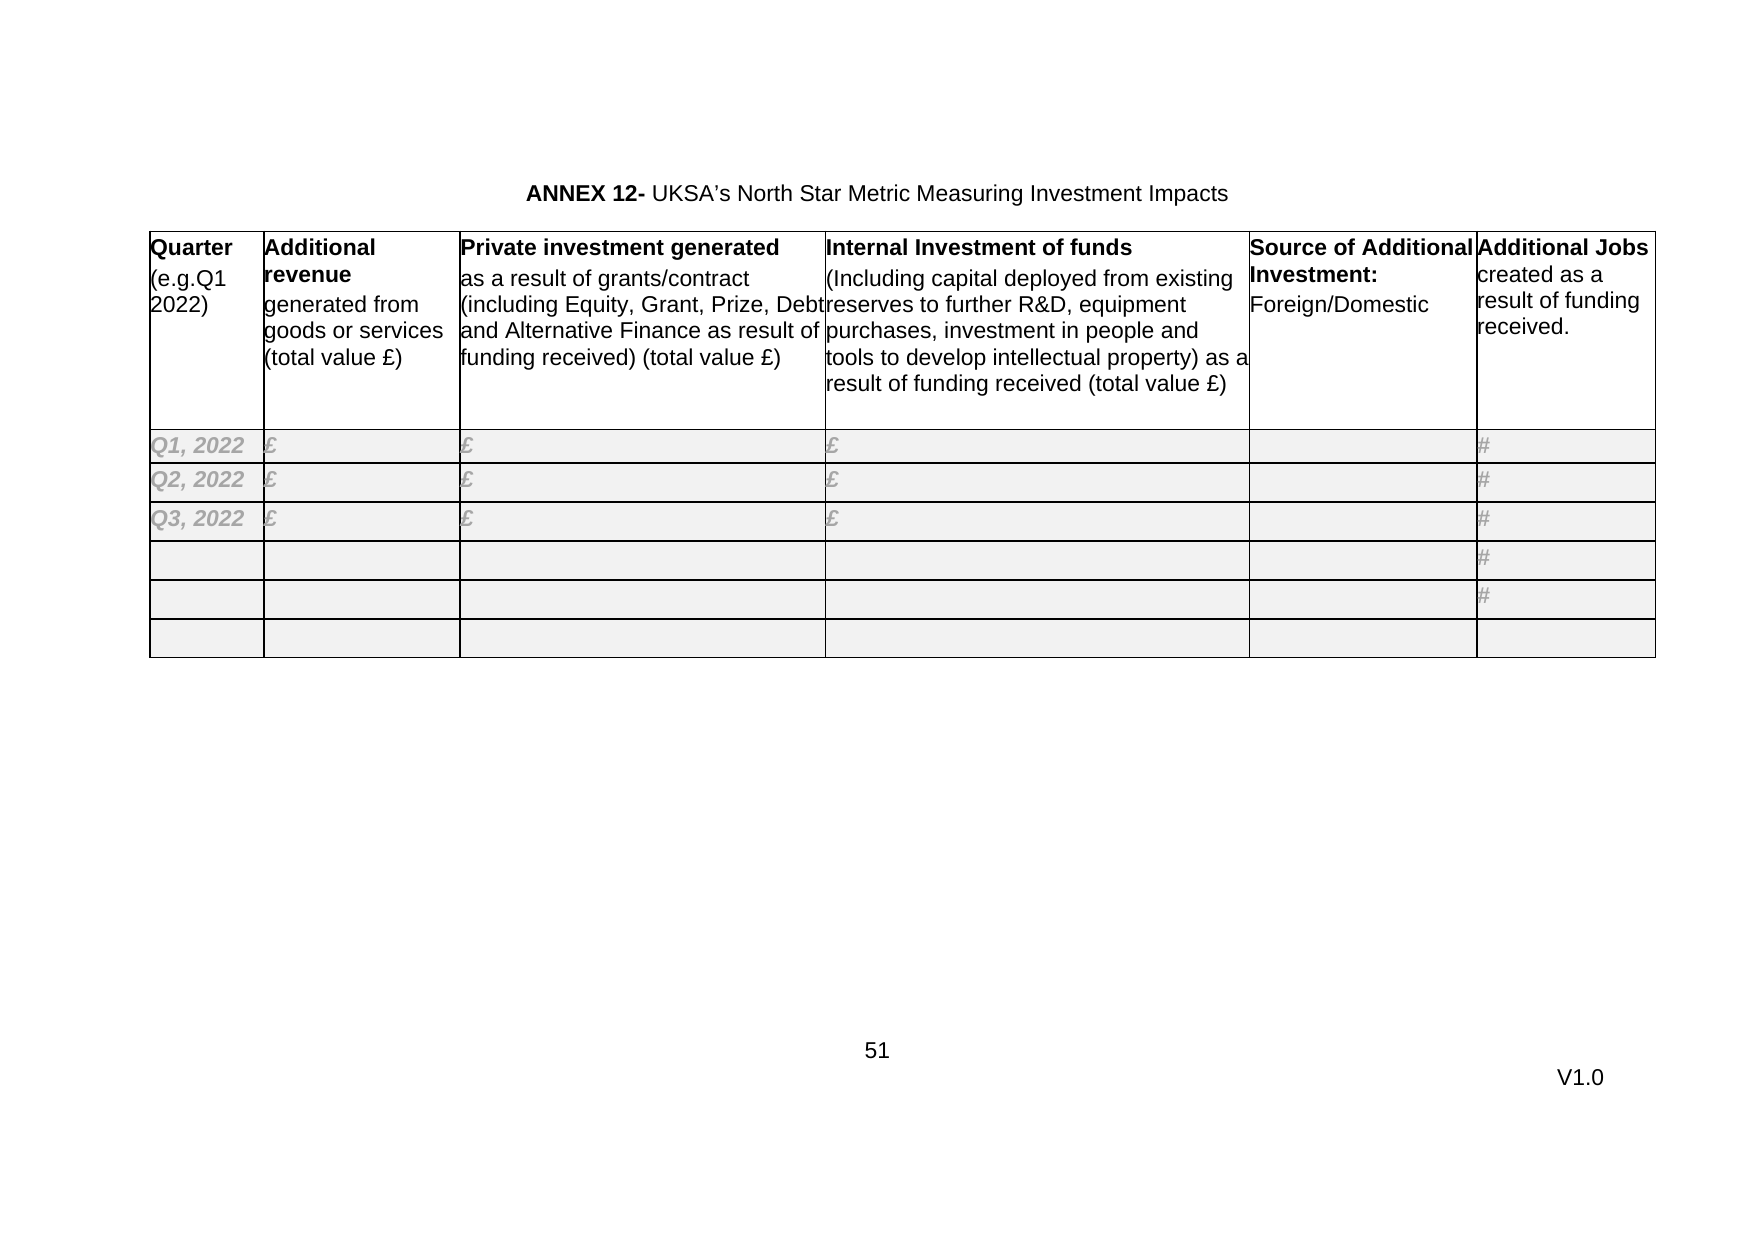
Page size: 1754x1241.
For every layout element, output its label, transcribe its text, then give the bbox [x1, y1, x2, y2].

table_cell [1250, 542, 1476, 579]
table_header Quarter (e.g.Q1 2022) [151, 232, 263, 429]
table_header Source of Additional Investment: Foreign/Domestic [1250, 232, 1476, 429]
table_cell [151, 581, 263, 618]
table_cell £ [826, 430, 1249, 462]
table_cell £ [461, 430, 825, 462]
table_cell £ [265, 503, 459, 540]
table_cell £ [826, 503, 1249, 540]
table_cell [826, 620, 1249, 657]
table_cell [265, 581, 459, 618]
table_header Additional Jobs created as a result of funding received. [1478, 232, 1655, 429]
table_cell # [1478, 581, 1655, 618]
table_cell £ [461, 464, 825, 501]
table_cell Q1, 2022 [151, 430, 263, 462]
table_cell [1250, 464, 1476, 501]
table_cell £ [265, 464, 459, 501]
table_cell [1250, 503, 1476, 540]
table_cell # [1478, 542, 1655, 579]
table_cell [461, 581, 825, 618]
table_cell £ [826, 464, 1249, 501]
table_cell [151, 542, 263, 579]
table_cell £ [265, 430, 459, 462]
table_cell [1250, 620, 1476, 657]
table_cell [265, 542, 459, 579]
table_header Internal Investment of funds (Including capital deployed from existing reserves to further R&D, equipment purchases, investment in people and tools to develop intellectual property) as a result of funding received (total value £) [826, 232, 1249, 429]
table_header Private investment generated as a result of grants/contract (including Equity, Grant, Prize, Debt and Alternative Finance as result of funding received) (total value £) [461, 232, 825, 429]
table_cell [1250, 581, 1476, 618]
table_cell [826, 542, 1249, 579]
table_cell # [1478, 430, 1655, 462]
table_cell # [1478, 464, 1655, 501]
table_cell [461, 620, 825, 657]
table_cell [826, 581, 1249, 618]
table_cell [1478, 620, 1655, 657]
table_header Additional revenue generated from goods or services (total value £) [265, 232, 459, 429]
table_cell [265, 620, 459, 657]
table_cell [461, 542, 825, 579]
table_cell £ [461, 503, 825, 540]
table_cell [151, 620, 263, 657]
table_cell Q3, 2022 [151, 503, 263, 540]
table_cell # [1478, 503, 1655, 540]
table_cell Q2, 2022 [151, 464, 263, 501]
text ANNEX 12- UKSA’s North Star Metric Measuring Investment Impacts [150, 179, 1604, 206]
table_cell [1250, 430, 1476, 462]
